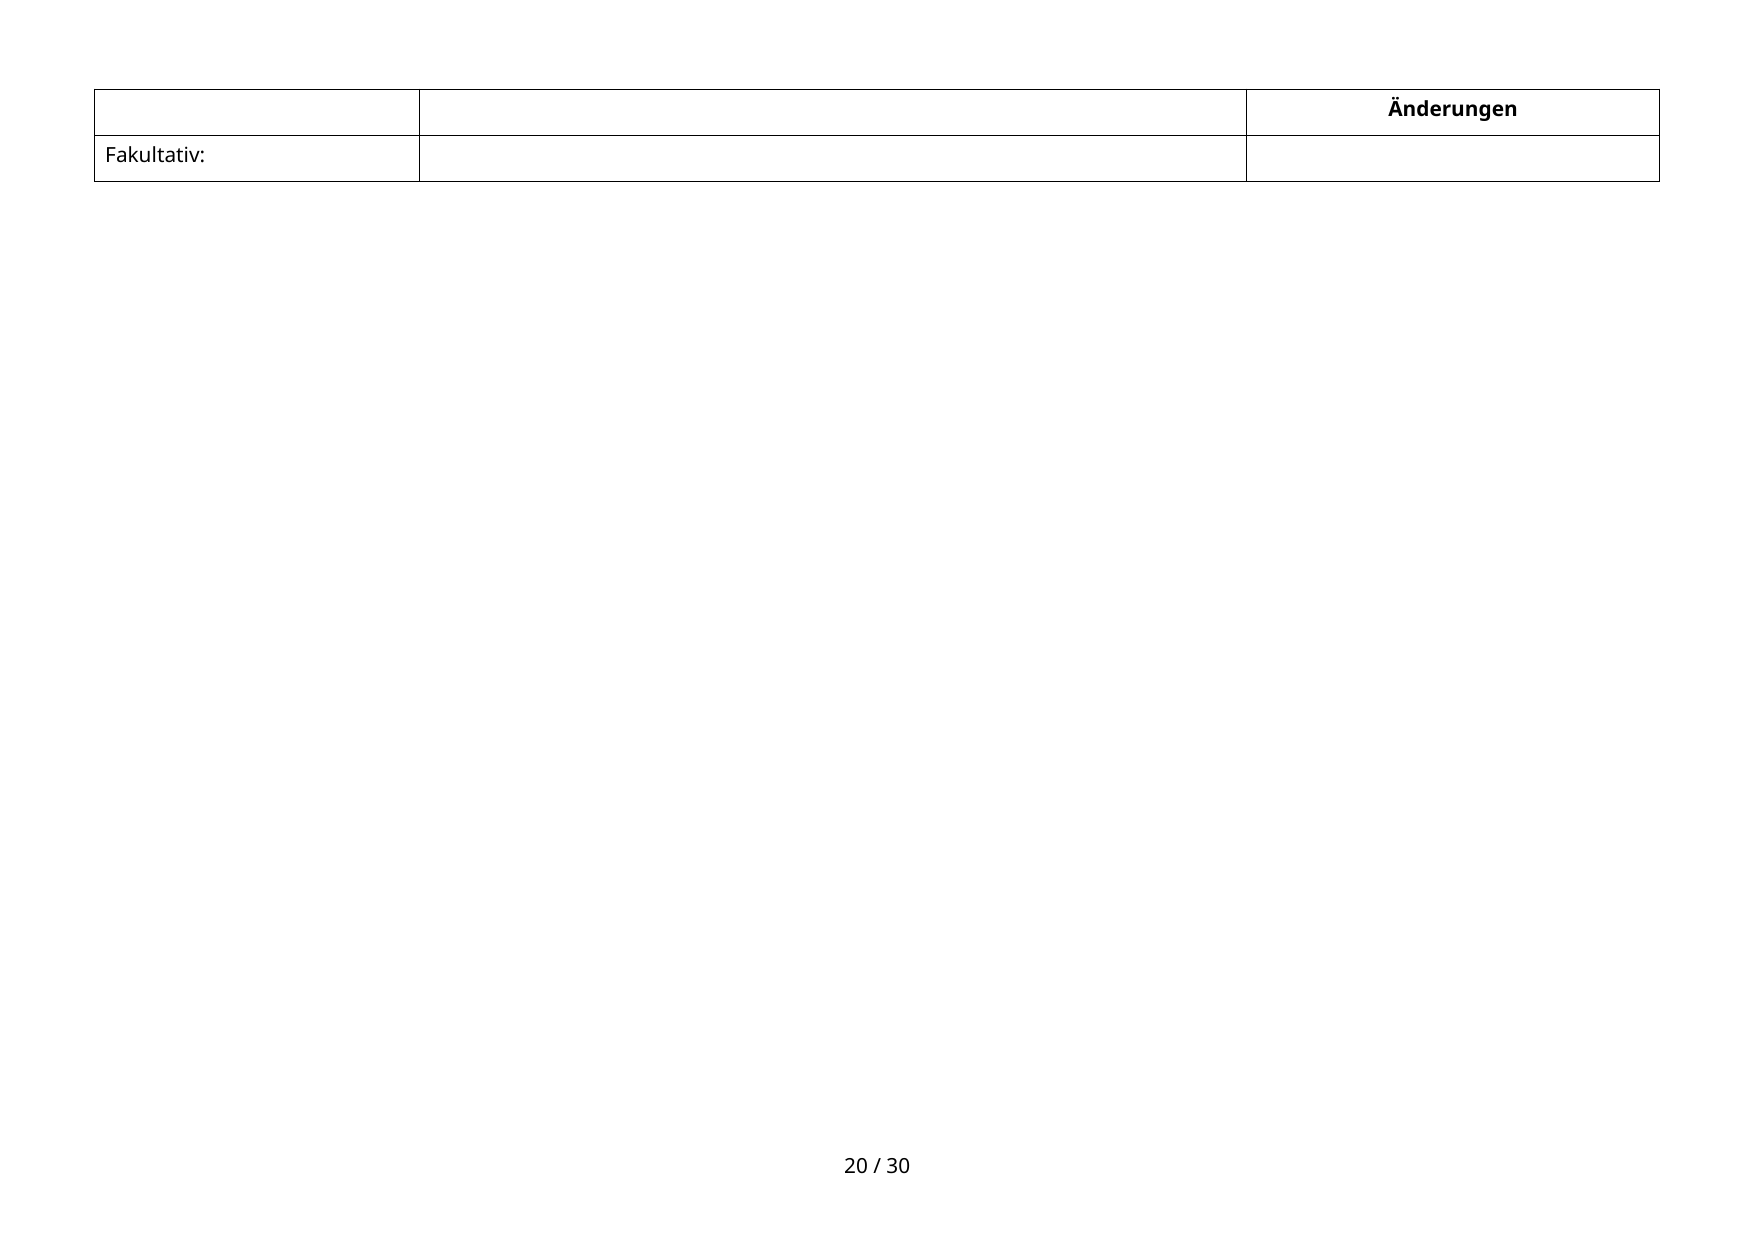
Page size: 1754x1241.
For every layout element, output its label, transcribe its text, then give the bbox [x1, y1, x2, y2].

table_header Änderungen [1247, 90, 1659, 134]
table_cell [1247, 136, 1659, 181]
table_cell Fakultativ: [95, 136, 419, 181]
table_header [420, 90, 1246, 134]
table_header [95, 90, 419, 134]
table_cell [420, 136, 1246, 181]
